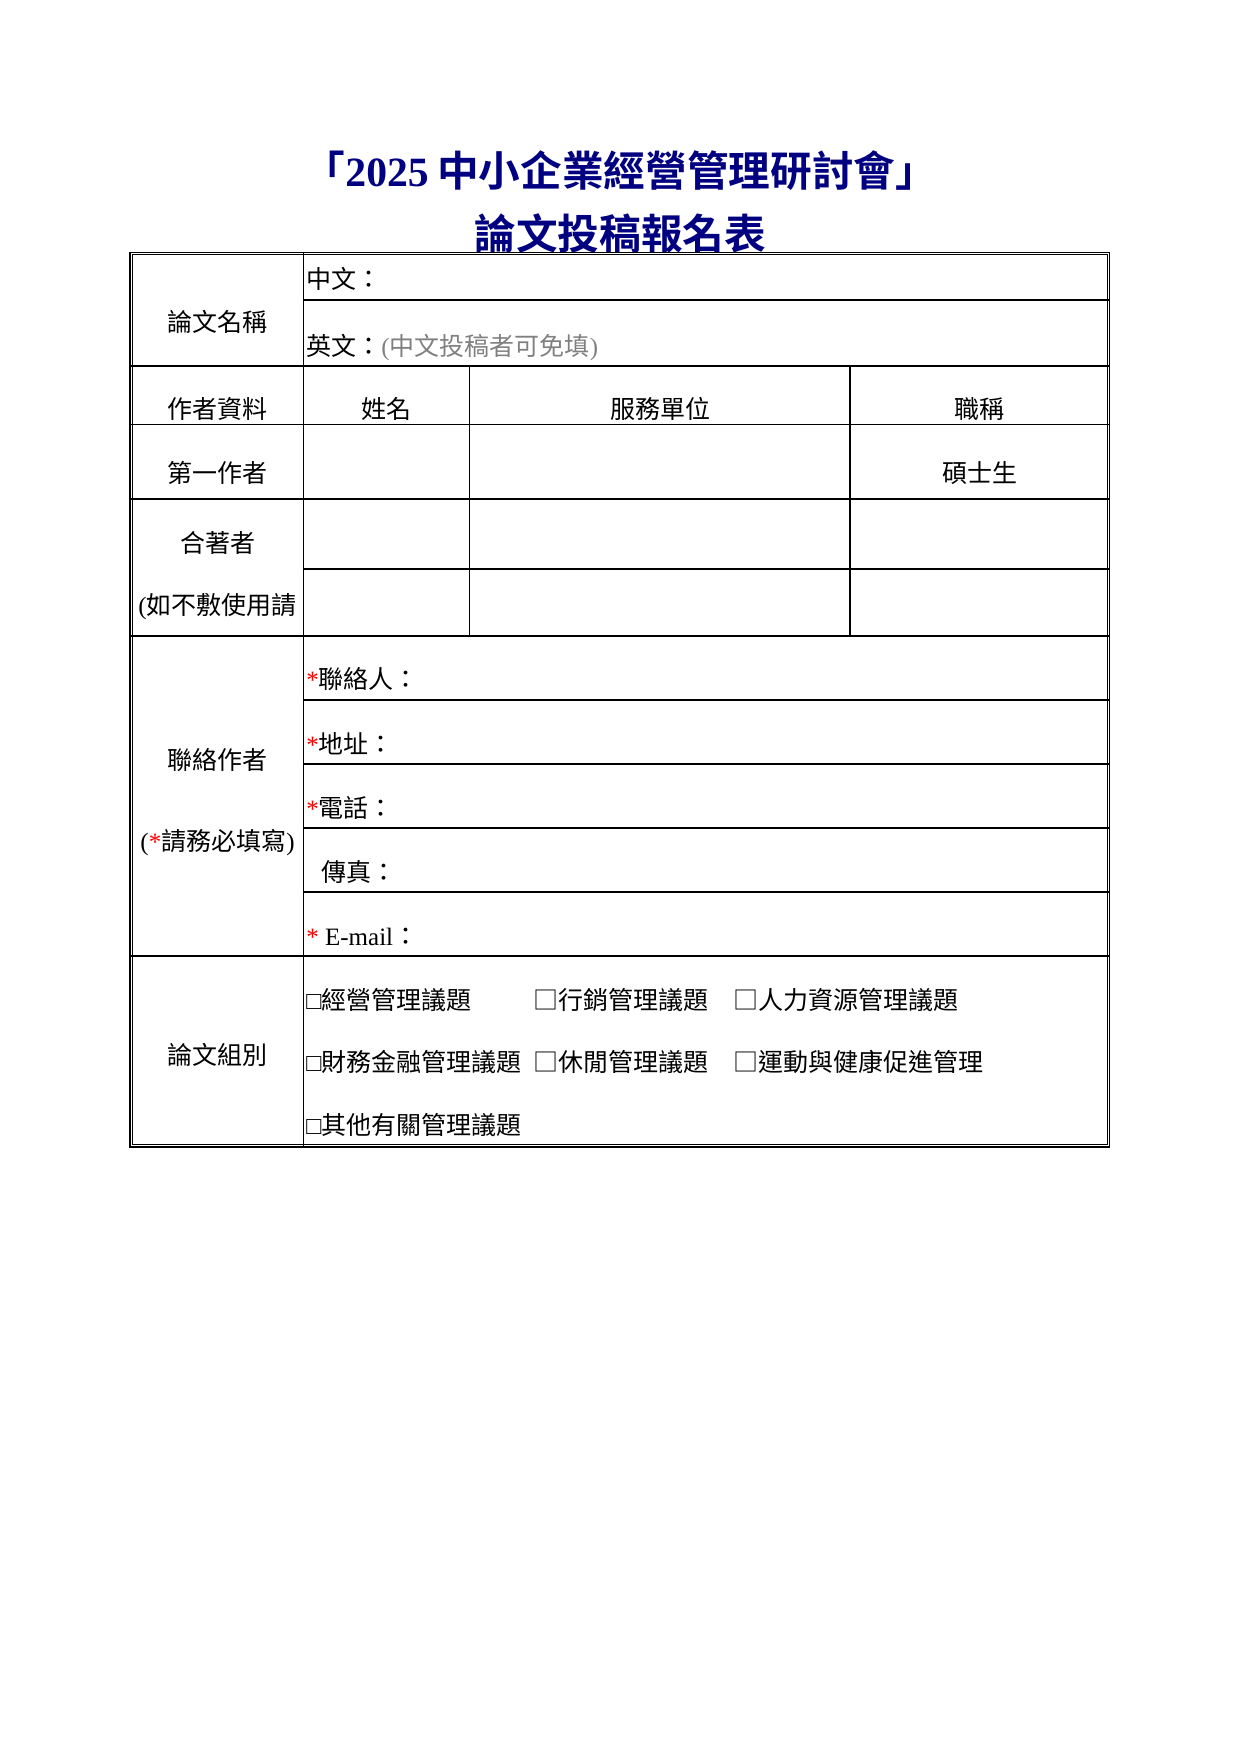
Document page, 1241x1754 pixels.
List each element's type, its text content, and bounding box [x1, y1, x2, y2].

table_cell [470, 425, 849, 498]
table_cell [470, 500, 849, 568]
table_cell 聯絡作者 (*請務必填寫) [133, 637, 303, 955]
table_cell [304, 570, 469, 635]
table_cell *地址： [304, 701, 1107, 763]
table_cell [470, 570, 849, 635]
table_cell 碩士生 [851, 425, 1107, 498]
table_cell [851, 570, 1107, 635]
table_cell 職稱 [851, 367, 1107, 424]
table_header 論文名稱 [133, 255, 303, 365]
table_cell 作者資料 [133, 367, 303, 424]
table_cell *聯絡人： [304, 637, 1107, 699]
table_cell *電話： [304, 765, 1107, 827]
table_cell 服務單位 [470, 367, 849, 424]
table_header 中文： [304, 255, 1107, 299]
text 論文投稿報名表 [167, 189, 1073, 252]
table_cell 合著者 (如不敷使用請自行增列) [133, 500, 303, 635]
table_cell □經營管理議題 □行銷管理議題 □人力資源管理議題 □財務金融管理議題 □休閒管理議題 □運動與健康促進管理 □其他有關管理議題 [304, 957, 1107, 1144]
text 「2025中小企業經營管理研討會」 [167, 127, 1073, 189]
table_cell 姓名 [304, 367, 469, 424]
table_cell 第一作者 [133, 425, 303, 498]
table_cell [851, 500, 1107, 568]
table_cell [304, 500, 469, 568]
table_cell 英文：(中文投稿者可免填) [304, 301, 1107, 365]
table_cell [304, 425, 469, 498]
table_cell * E-mail： [304, 893, 1107, 955]
table_cell 論文組別 [133, 957, 303, 1144]
table_cell 傳真： [304, 829, 1107, 891]
